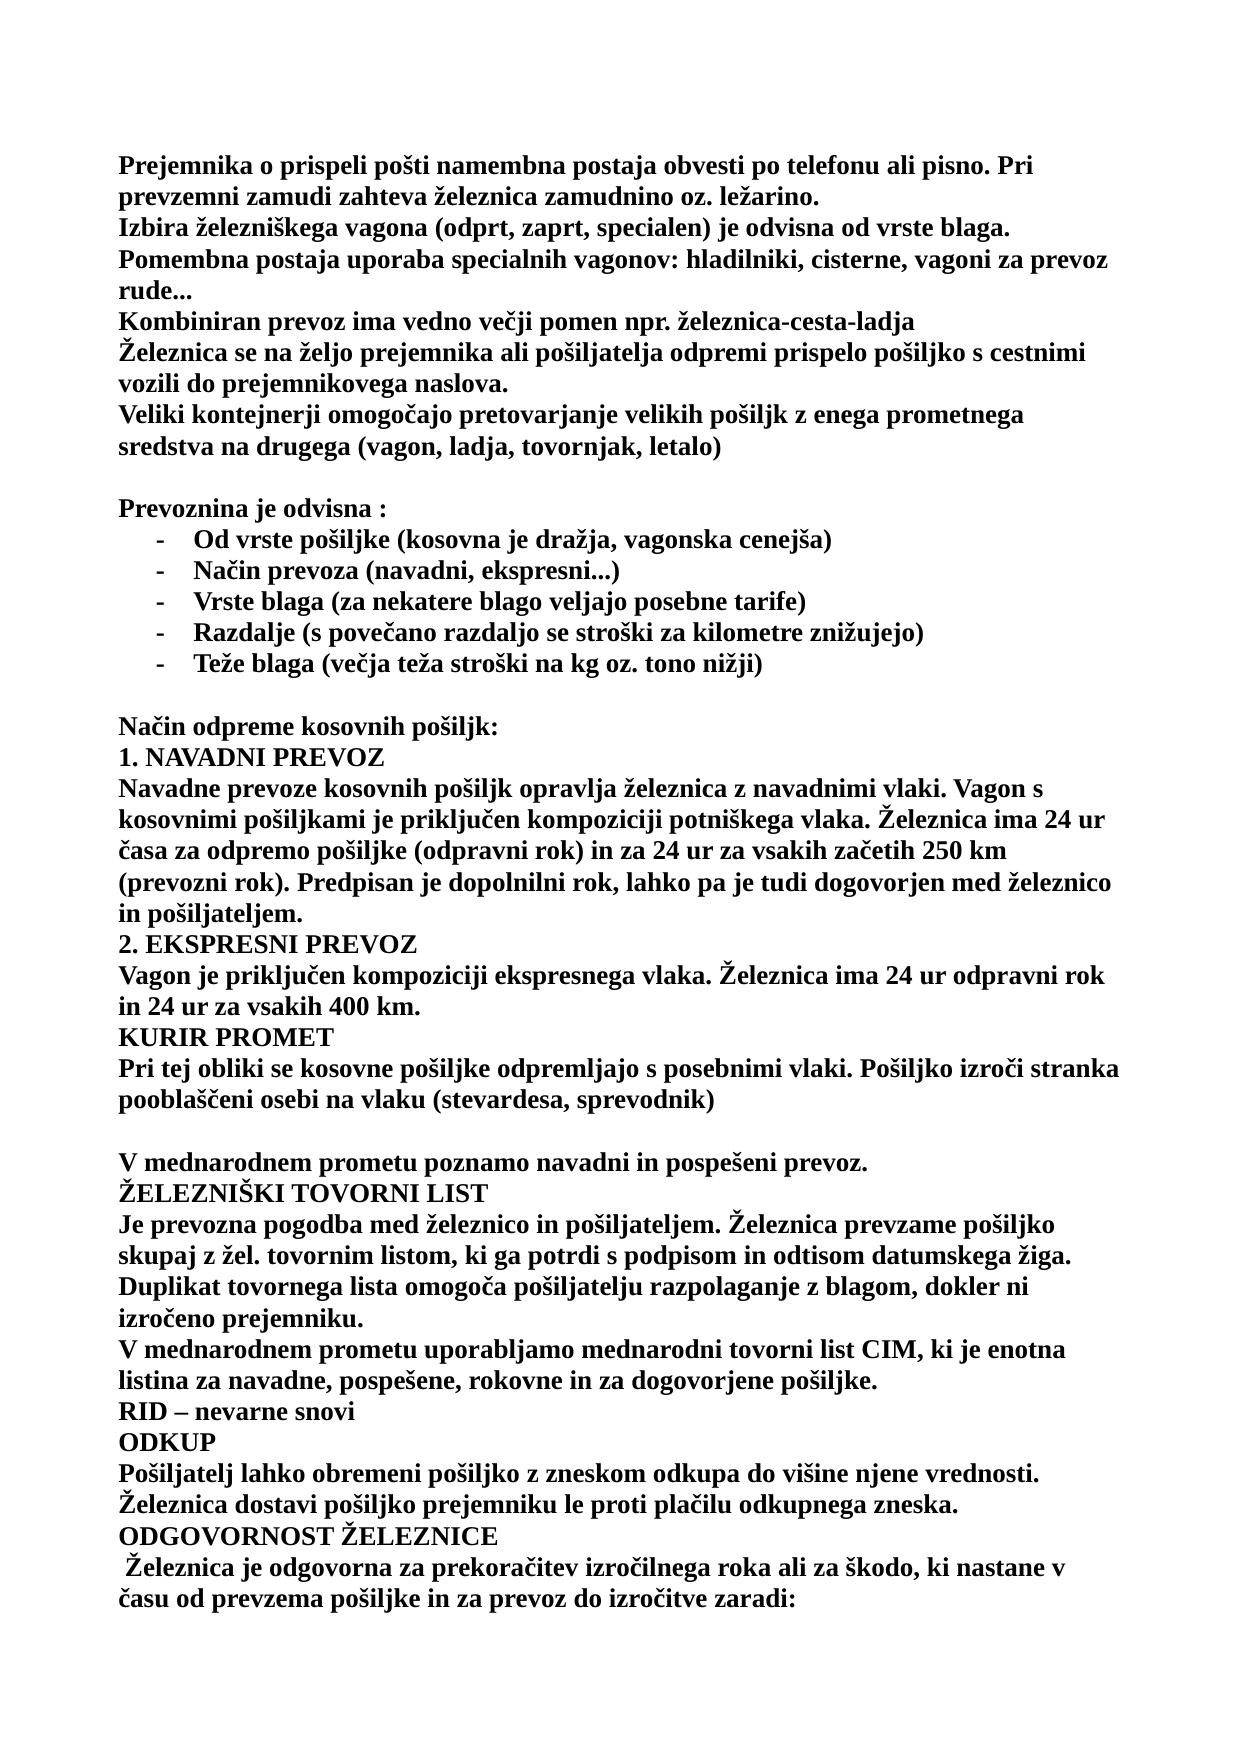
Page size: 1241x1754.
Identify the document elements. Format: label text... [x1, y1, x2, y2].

text V mednarodnem prometu poznamo navadni in pospešeni prevoz. [118, 1146, 1122, 1177]
text Veliki kontejnerji omogočajo pretovarjanje velikih pošiljk z enega prometnega sredstva na drugega (vagon, ladja, tovornjak, letalo) [118, 398, 1122, 461]
text Pošiljatelj lahko obremeni pošiljko z zneskom odkupa do višine njene vrednosti. Železnica dostavi pošiljko prejemniku le proti plačilu odkupnega zneska. [118, 1457, 1122, 1520]
text ODKUP [118, 1426, 1122, 1457]
text Prejemnika o prispeli pošti namembna postaja obvesti po telefonu ali pisno. Pri prevzemni zamudi zahteva železnica zamudnino oz. ležarino. [118, 149, 1122, 212]
list Teže blaga (večja teža stroški na kg oz. tono nižji) [156, 648, 1122, 679]
list Razdalje (s povečano razdaljo se stroški za kilometre znižujejo) [156, 616, 1122, 648]
text Je prevozna pogodba med železnico in pošiljateljem. Železnica prevzame pošiljko skupaj z žel. tovornim listom, ki ga potrdi s podpisom in odtisom datumskega žiga. [118, 1208, 1122, 1271]
text Duplikat tovornega lista omogoča pošiljatelju razpolaganje z blagom, dokler ni izročeno prejemniku. [118, 1271, 1122, 1333]
text V mednarodnem prometu uporabljamo mednarodni tovorni list CIM, ki je enotna listina za navadne, pospešene, rokovne in za dogovorjene pošiljke. [118, 1333, 1122, 1395]
text Pri tej obliki se kosovne pošiljke odpremljajo s posebnimi vlaki. Pošiljko izroči stranka pooblaščeni osebi na vlaku (stevardesa, sprevodnik) [118, 1052, 1122, 1115]
text Železnica se na željo prejemnika ali pošiljatelja odpremi prispelo pošiljko s cestnimi vozili do prejemnikovega naslova. [118, 336, 1122, 398]
text Navadne prevoze kosovnih pošiljk opravlja železnica z navadnimi vlaki. Vagon s kosovnimi pošiljkami je priključen kompoziciji potniškega vlaka. Železnica ima 24 ur časa za odpremo pošiljke (odpravni rok) in za 24 ur za vsakih začetih 250 km (prevozni rok). Predpisan je dopolnilni rok, lahko pa je tudi dogovorjen med železnico in pošiljateljem. [118, 772, 1122, 928]
list Vrste blaga (za nekatere blago veljajo posebne tarife) [156, 585, 1122, 616]
text Izbira železniškega vagona (odprt, zaprt, specialen) je odvisna od vrste blaga. Pomembna postaja uporaba specialnih vagonov: hladilniki, cisterne, vagoni za prevoz rude... [118, 212, 1122, 305]
text Kombiniran prevoz ima vedno večji pomen npr. železnica-cesta-ladja [118, 305, 1122, 336]
text RID – nevarne snovi [118, 1395, 1122, 1426]
text KURIR PROMET [118, 1021, 1122, 1052]
text Vagon je priključen kompoziciji ekspresnega vlaka. Železnica ima 24 ur odpravni rok in 24 ur za vsakih 400 km. [118, 959, 1122, 1021]
text Prevoznina je odvisna : [118, 492, 1122, 523]
list Od vrste pošiljke (kosovna je dražja, vagonska cenejša) [156, 523, 1122, 554]
text 2. EKSPRESNI PREVOZ [118, 928, 1122, 959]
text ŽELEZNIŠKI TOVORNI LIST [118, 1177, 1122, 1208]
list Način prevoza (navadni, ekspresni...) [156, 554, 1122, 585]
text Način odpreme kosovnih pošiljk: [118, 710, 1122, 741]
text ODGOVORNOST ŽELEZNICE [118, 1520, 1122, 1551]
text Železnica je odgovorna za prekoračitev izročilnega roka ali za škodo, ki nastane v času od prevzema pošiljke in za prevoz do izročitve zaradi: [118, 1551, 1122, 1613]
text 1. NAVADNI PREVOZ [118, 741, 1122, 772]
